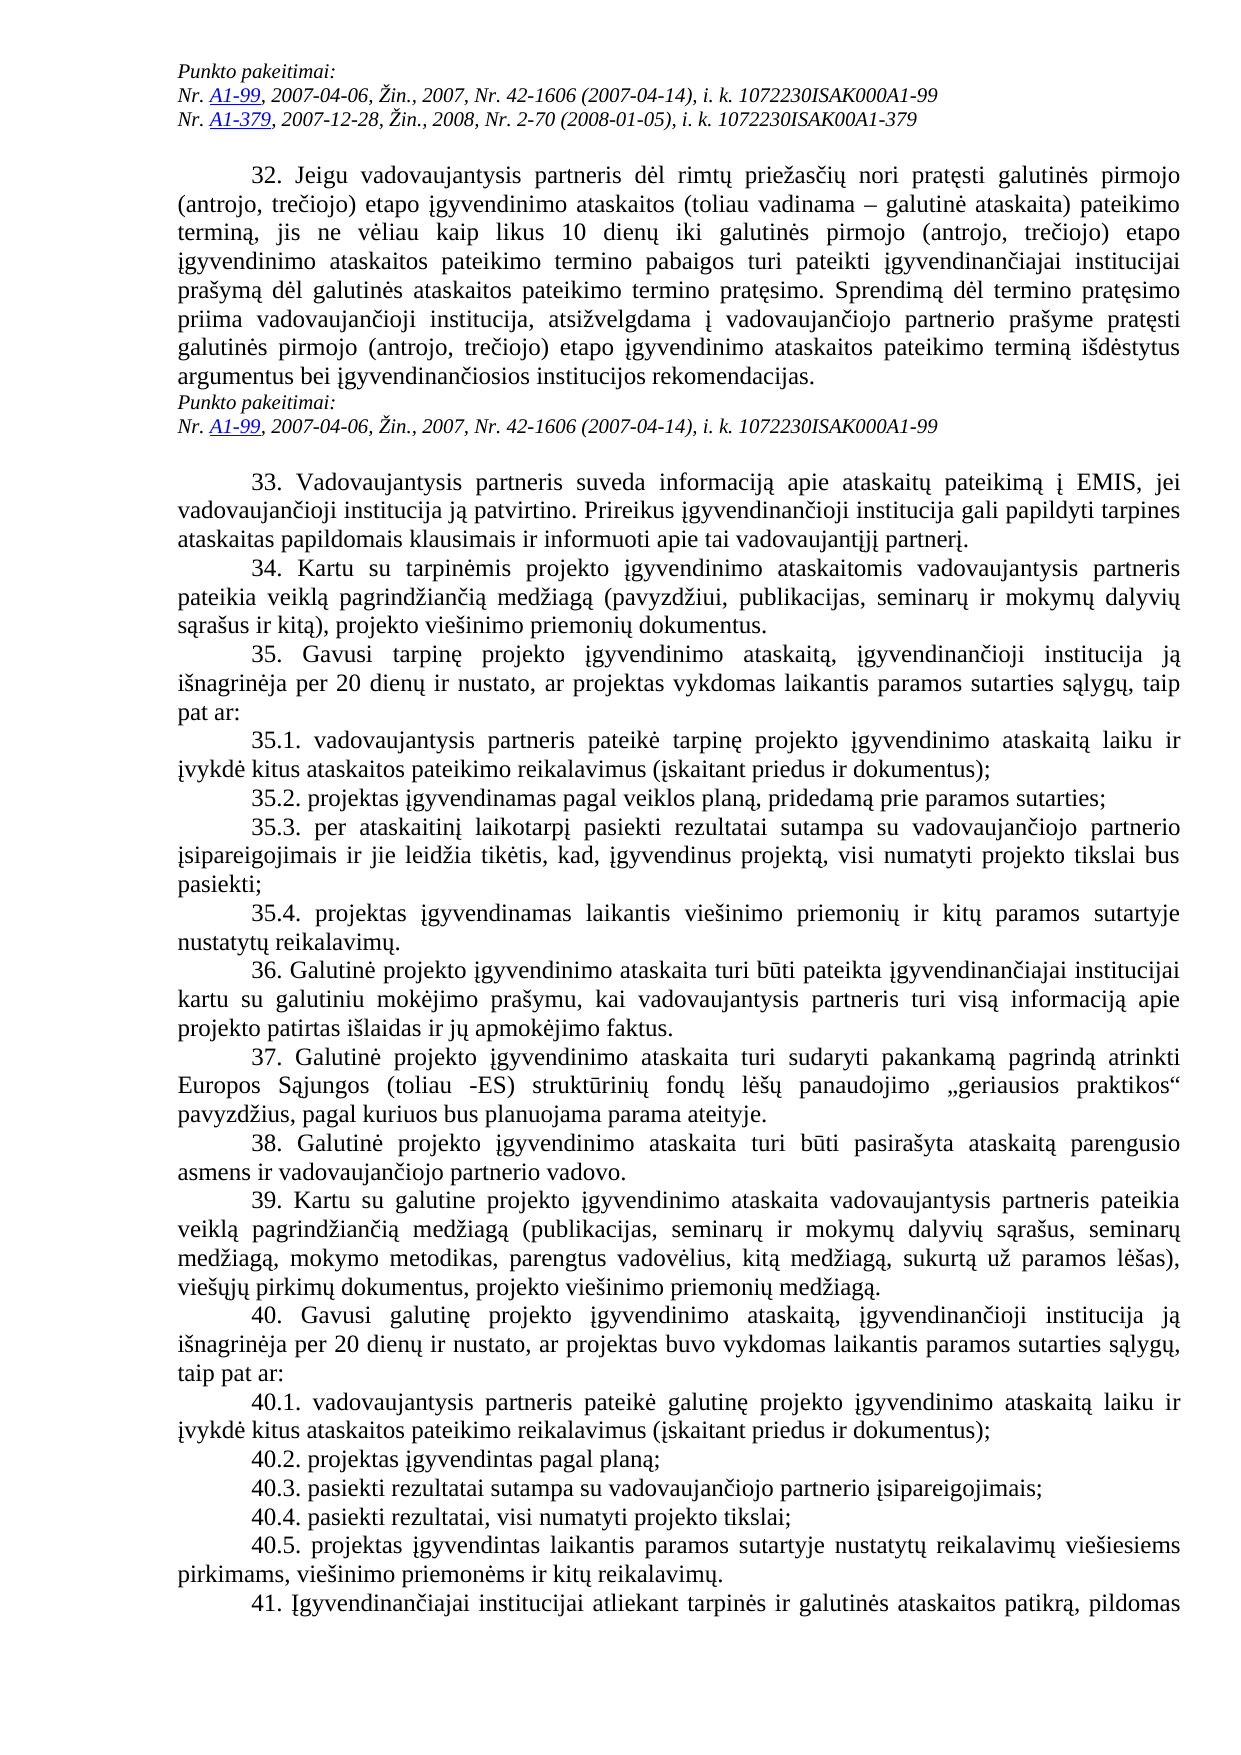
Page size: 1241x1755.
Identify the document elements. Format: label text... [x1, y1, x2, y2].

text 40.1. vadovaujantysis partneris pateikė galutinę projekto įgyvendinimo ataskaitą laiku ir įvykdė kitus ataskaitos pateikimo reikalavimus (įskaitant priedus ir dokumentus); [177, 1387, 1181, 1444]
text 40.4. pasiekti rezultatai, visi numatyti projekto tikslai; [177, 1502, 1181, 1531]
text 32. Jeigu vadovaujantysis partneris dėl rimtų priežasčių nori pratęsti galutinės pirmojo (antrojo, trečiojo) etapo įgyvendinimo ataskaitos (toliau vadinama – galutinė ataskaita) pateikimo terminą, jis ne vėliau kaip likus 10 dienų iki galutinės pirmojo (antrojo, trečiojo) etapo įgyvendinimo ataskaitos pateikimo termino pabaigos turi pateikti įgyvendinančiajai institucijai prašymą dėl galutinės ataskaitos pateikimo termino pratęsimo. Sprendimą dėl termino pratęsimo priima vadovaujančioji institucija, atsižvelgdama į vadovaujančiojo partnerio prašyme pratęsti galutinės pirmojo (antrojo, trečiojo) etapo įgyvendinimo ataskaitos pateikimo terminą išdėstytus argumentus bei įgyvendinančiosios institucijos rekomendacijas. [177, 160, 1181, 390]
text 35. Gavusi tarpinę projekto įgyvendinimo ataskaitą, įgyvendinančioji institucija ją išnagrinėja per 20 dienų ir nustato, ar projektas vykdomas laikantis paramos sutarties sąlygų, taip pat ar: [177, 639, 1181, 726]
text 33. Vadovaujantysis partneris suveda informaciją apie ataskaitų pateikimą į EMIS, jei vadovaujančioji institucija ją patvirtino. Prireikus įgyvendinančioji institucija gali papildyti tarpines ataskaitas papildomais klausimais ir informuoti apie tai vadovaujantįjį partnerį. [177, 467, 1181, 553]
text Punkto pakeitimai: [177, 59, 1181, 83]
text 36. Galutinė projekto įgyvendinimo ataskaita turi būti pateikta įgyvendinančiajai institucijai kartu su galutiniu mokėjimo prašymu, kai vadovaujantysis partneris turi visą informaciją apie projekto patirtas išlaidas ir jų apmokėjimo faktus. [177, 956, 1181, 1042]
text 41. Įgyvendinančiajai institucijai atliekant tarpinės ir galutinės ataskaitos patikrą, pildomas [177, 1588, 1181, 1617]
text 39. Kartu su galutine projekto įgyvendinimo ataskaita vadovaujantysis partneris pateikia veiklą pagrindžiančią medžiagą (publikacijas, seminarų ir mokymų dalyvių sąrašus, seminarų medžiagą, mokymo metodikas, parengtus vadovėlius, kitą medžiagą, sukurtą už paramos lėšas), viešųjų pirkimų dokumentus, projekto viešinimo priemonių medžiagą. [177, 1186, 1181, 1301]
text Nr. A1-379, 2007-12-28, Žin., 2008, Nr. 2-70 (2008-01-05), i. k. 1072230ISAK00A1-379 [177, 107, 1181, 131]
text 40. Gavusi galutinę projekto įgyvendinimo ataskaitą, įgyvendinančioji institucija ją išnagrinėja per 20 dienų ir nustato, ar projektas buvo vykdomas laikantis paramos sutarties sąlygų, taip pat ar: [177, 1301, 1181, 1387]
text 35.4. projektas įgyvendinamas laikantis viešinimo priemonių ir kitų paramos sutartyje nustatytų reikalavimų. [177, 898, 1181, 956]
text 40.2. projektas įgyvendintas pagal planą; [177, 1444, 1181, 1473]
text 37. Galutinė projekto įgyvendinimo ataskaita turi sudaryti pakankamą pagrindą atrinkti Europos Sąjungos (toliau -ES) struktūrinių fondų lėšų panaudojimo „geriausios praktikos“ pavyzdžius, pagal kuriuos bus planuojama parama ateityje. [177, 1042, 1181, 1128]
text Punkto pakeitimai: [177, 390, 1181, 414]
text 34. Kartu su tarpinėmis projekto įgyvendinimo ataskaitomis vadovaujantysis partneris pateikia veiklą pagrindžiančią medžiagą (pavyzdžiui, publikacijas, seminarų ir mokymų dalyvių sąrašus ir kitą), projekto viešinimo priemonių dokumentus. [177, 553, 1181, 639]
text Nr. A1-99, 2007-04-06, Žin., 2007, Nr. 42-1606 (2007-04-14), i. k. 1072230ISAK000A1-99 [177, 83, 1181, 107]
text 40.3. pasiekti rezultatai sutampa su vadovaujančiojo partnerio įsipareigojimais; [177, 1473, 1181, 1502]
text 38. Galutinė projekto įgyvendinimo ataskaita turi būti pasirašyta ataskaitą parengusio asmens ir vadovaujančiojo partnerio vadovo. [177, 1128, 1181, 1186]
text 40.5. projektas įgyvendintas laikantis paramos sutartyje nustatytų reikalavimų viešiesiems pirkimams, viešinimo priemonėms ir kitų reikalavimų. [177, 1531, 1181, 1588]
text Nr. A1-99, 2007-04-06, Žin., 2007, Nr. 42-1606 (2007-04-14), i. k. 1072230ISAK000A1-99 [177, 414, 1181, 438]
text 35.2. projektas įgyvendinamas pagal veiklos planą, pridedamą prie paramos sutarties; [177, 783, 1181, 812]
text 35.3. per ataskaitinį laikotarpį pasiekti rezultatai sutampa su vadovaujančiojo partnerio įsipareigojimais ir jie leidžia tikėtis, kad, įgyvendinus projektą, visi numatyti projekto tikslai bus pasiekti; [177, 812, 1181, 898]
text 35.1. vadovaujantysis partneris pateikė tarpinę projekto įgyvendinimo ataskaitą laiku ir įvykdė kitus ataskaitos pateikimo reikalavimus (įskaitant priedus ir dokumentus); [177, 726, 1181, 783]
